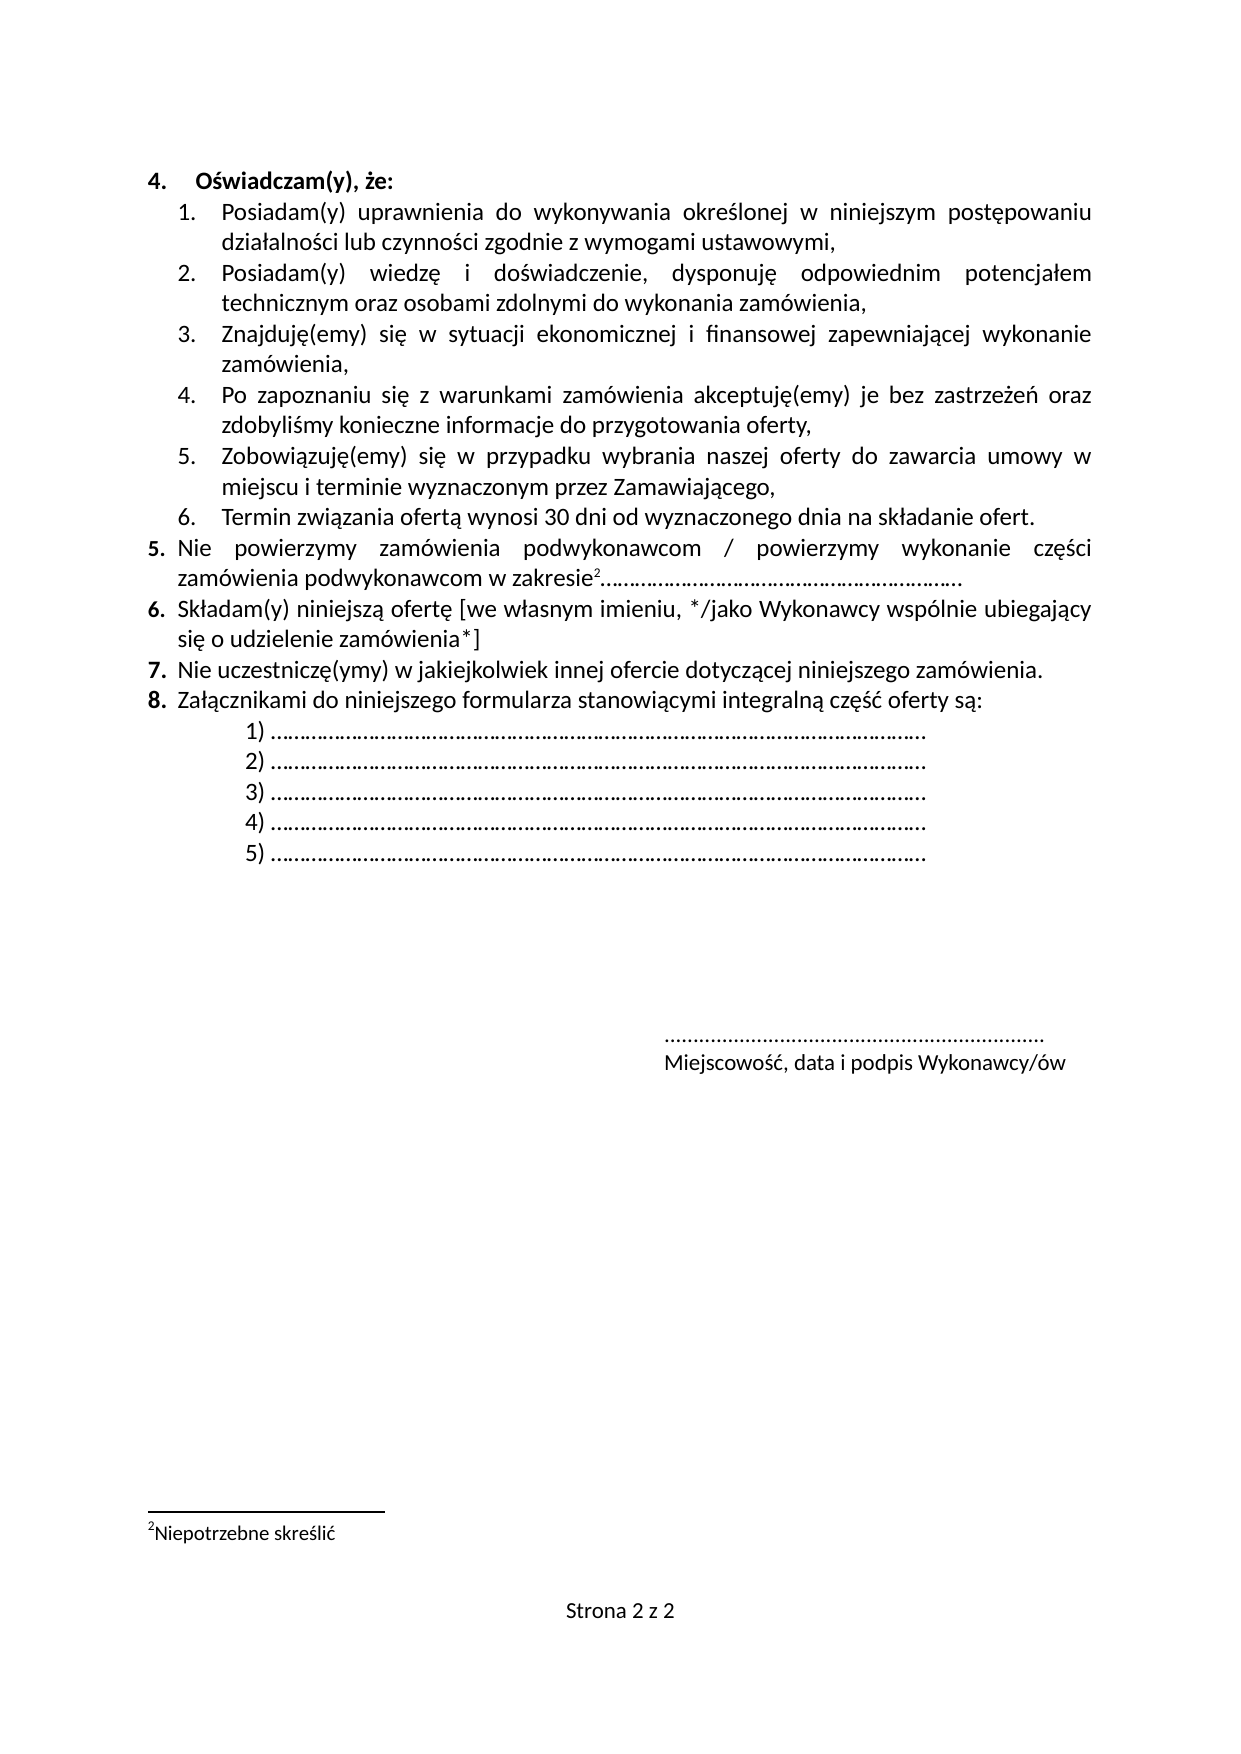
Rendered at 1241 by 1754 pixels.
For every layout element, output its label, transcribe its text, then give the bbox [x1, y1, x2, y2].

list Termin związania ofertą wynosi 30 dni od wyznaczonego dnia na składanie ofert. [177, 501, 1093, 532]
text 4) …………………………………………………………………………………………………… [233, 806, 1093, 837]
text 2) …………………………………………………………………………………………………… [233, 745, 1093, 776]
list Po zapoznaniu się z warunkami zamówienia akceptuję(emy) je bez zastrzeżeń oraz zdobyliśmy konieczne informacje do przygotowania oferty, [177, 379, 1093, 440]
list Nie powierzymy zamówienia podwykonawcom / powierzymy wykonanie części zamówienia podwykonawcom w zakresie……………………………………………………… [148, 532, 1093, 593]
text 1) …………………………………………………………………………………………………… [233, 715, 1093, 745]
list Posiadam(y) uprawnienia do wykonywania określonej w niniejszym postępowaniu działalności lub czynności zgodnie z wymogami ustawowymi, [177, 196, 1093, 257]
text 4. Oświadczam(y), że: [148, 165, 1093, 196]
text .................................................................. [664, 1020, 1093, 1048]
list Załącznikami do niniejszego formularza stanowiącymi integralną część oferty są: [148, 684, 1093, 715]
text Miejscowość, data i podpis Wykonawcy/ów [664, 1048, 1093, 1076]
list Nie uczestniczę(ymy) w jakiejkolwiek innej ofercie dotyczącej niniejszego zamówienia. [148, 654, 1093, 684]
list Posiadam(y) wiedzę i doświadczenie, dysponuję odpowiednim potencjałem technicznym oraz osobami zdolnymi do wykonania zamówienia, [177, 257, 1093, 318]
list Znajduję(emy) się w sytuacji ekonomicznej i finansowej zapewniającej wykonanie zamówienia, [177, 318, 1093, 379]
text 3) …………………………………………………………………………………………………… [233, 776, 1093, 806]
list Zobowiązuję(emy) się w przypadku wybrania naszej oferty do zawarcia umowy w miejscu i terminie wyznaczonym przez Zamawiającego, [177, 440, 1093, 501]
text 5) …………………………………………………………………………………………………… [233, 837, 1093, 867]
list Niepotrzebne skreślić [148, 1518, 1093, 1546]
list Składam(y) niniejszą ofertę [we własnym imieniu, */jako Wykonawcy wspólnie ubiegający się o udzielenie zamówienia*] [148, 593, 1093, 654]
